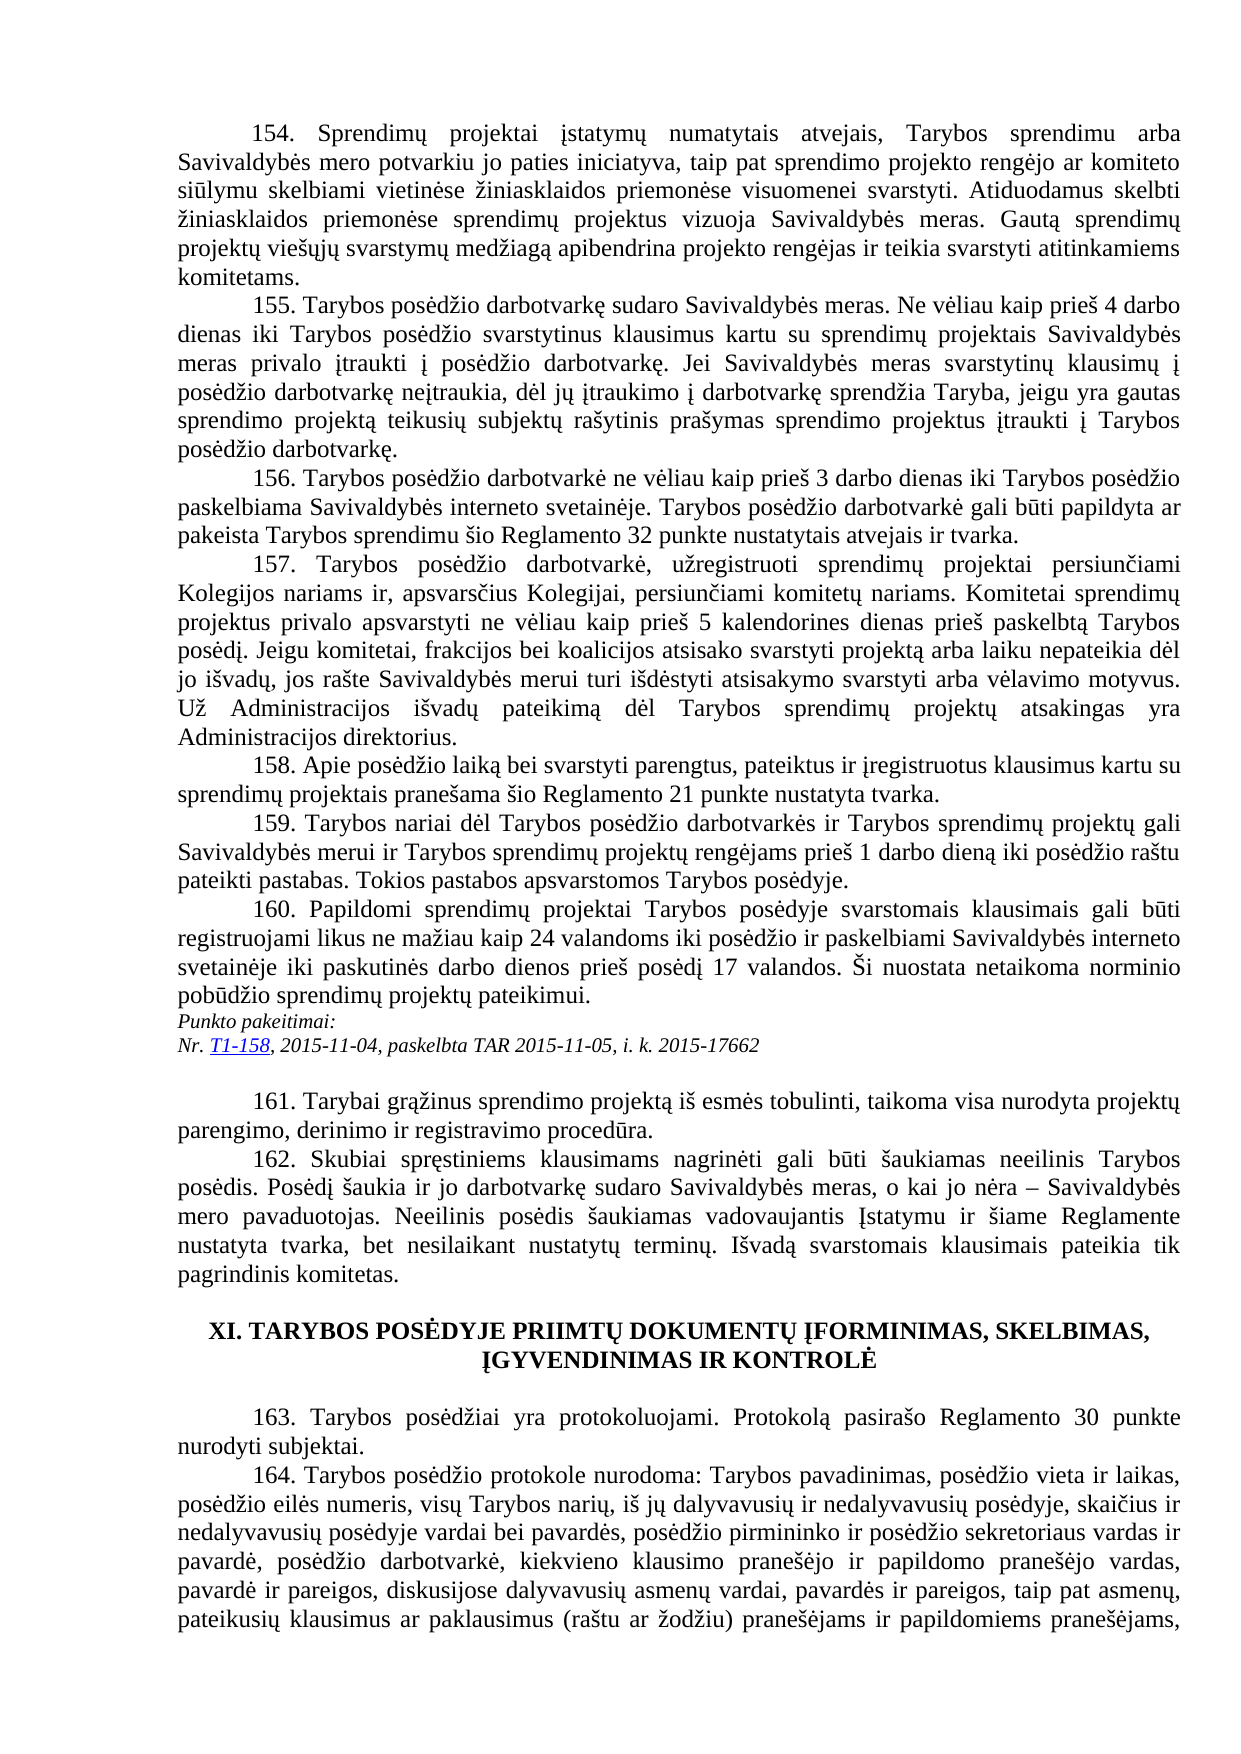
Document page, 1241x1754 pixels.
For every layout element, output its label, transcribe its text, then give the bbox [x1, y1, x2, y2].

text 157. Tarybos posėdžio darbotvarkė, užregistruoti sprendimų projektai persiunčiami Kolegijos nariams ir, apsvarsčius Kolegijai, persiunčiami komitetų nariams. Komitetai sprendimų projektus privalo apsvarstyti ne vėliau kaip prieš 5 kalendorines dienas prieš paskelbtą Tarybos posėdį. Jeigu komitetai, frakcijos bei koalicijos atsisako svarstyti projektą arba laiku nepateikia dėl jo išvadų, jos rašte Savivaldybės merui turi išdėstyti atsisakymo svarstyti arba vėlavimo motyvus. Už Administracijos išvadų pateikimą dėl Tarybos sprendimų projektų atsakingas yra Administracijos direktorius. [177, 549, 1181, 751]
text 161. Tarybai grąžinus sprendimo projektą iš esmės tobulinti, taikoma visa nurodyta projektų parengimo, derinimo ir registravimo procedūra. [177, 1086, 1181, 1144]
text 158. Apie posėdžio laiką bei svarstyti parengtus, pateiktus ir įregistruotus klausimus kartu su sprendimų projektais pranešama šio Reglamento 21 punkte nustatyta tvarka. [177, 751, 1181, 808]
text 163. Tarybos posėdžiai yra protokoluojami. Protokolą pasirašo Reglamento 30 punkte nurodyti subjektai. [177, 1402, 1181, 1460]
text 162. Skubiai spręstiniems klausimams nagrinėti gali būti šaukiamas neeilinis Tarybos posėdis. Posėdį šaukia ir jo darbotvarkę sudaro Savivaldybės meras, o kai jo nėra – Savivaldybės mero pavaduotojas. Neeilinis posėdis šaukiamas vadovaujantis Įstatymu ir šiame Reglamente nustatyta tvarka, bet nesilaikant nustatytų terminų. Išvadą svarstomais klausimais pateikia tik pagrindinis komitetas. [177, 1144, 1181, 1287]
text 155. Tarybos posėdžio darbotvarkę sudaro Savivaldybės meras. Ne vėliau kaip prieš 4 darbo dienas iki Tarybos posėdžio svarstytinus klausimus kartu su sprendimų projektais Savivaldybės meras privalo įtraukti į posėdžio darbotvarkę. Jei Savivaldybės meras svarstytinų klausimų į posėdžio darbotvarkę neįtraukia, dėl jų įtraukimo į darbotvarkę sprendžia Taryba, jeigu yra gautas sprendimo projektą teikusių subjektų rašytinis prašymas sprendimo projektus įtraukti į Tarybos posėdžio darbotvarkę. [177, 291, 1181, 463]
text 164. Tarybos posėdžio protokole nurodoma: Tarybos pavadinimas, posėdžio vieta ir laikas, posėdžio eilės numeris, visų Tarybos narių, iš jų dalyvavusių ir nedalyvavusių posėdyje, skaičius ir nedalyvavusių posėdyje vardai bei pavardės, posėdžio pirmininko ir posėdžio sekretoriaus vardas ir pavardė, posėdžio darbotvarkė, kiekvieno klausimo pranešėjo ir papildomo pranešėjo vardas, pavardė ir pareigos, diskusijose dalyvavusių asmenų vardai, pavardės ir pareigos, taip pat asmenų, pateikusių klausimus ar paklausimus (raštu ar žodžiu) pranešėjams ir papildomiems pranešėjams, [177, 1460, 1181, 1632]
text Punkto pakeitimai: [177, 1009, 1181, 1033]
text 160. Papildomi sprendimų projektai Tarybos posėdyje svarstomais klausimais gali būti registruojami likus ne mažiau kaip 24 valandoms iki posėdžio ir paskelbiami Savivaldybės interneto svetainėje iki paskutinės darbo dienos prieš posėdį 17 valandos. Ši nuostata netaikoma norminio pobūdžio sprendimų projektų pateikimui. [177, 894, 1181, 1009]
text Nr. T1-158, 2015-11-04, paskelbta TAR 2015-11-05, i. k. 2015-17662 [177, 1033, 1181, 1057]
text XI. TARYBOS POSĖDYJE PRIIMTŲ DOKUMENTŲ ĮFORMINIMAS, SKELBIMAS, ĮGYVENDINIMAS IR KONTROLĖ [177, 1316, 1181, 1374]
text 156. Tarybos posėdžio darbotvarkė ne vėliau kaip prieš 3 darbo dienas iki Tarybos posėdžio paskelbiama Savivaldybės interneto svetainėje. Tarybos posėdžio darbotvarkė gali būti papildyta ar pakeista Tarybos sprendimu šio Reglamento 32 punkte nustatytais atvejais ir tvarka. [177, 463, 1181, 549]
text 154. Sprendimų projektai įstatymų numatytais atvejais, Tarybos sprendimu arba Savivaldybės mero potvarkiu jo paties iniciatyva, taip pat sprendimo projekto rengėjo ar komiteto siūlymu skelbiami vietinėse žiniasklaidos priemonėse visuomenei svarstyti. Atiduodamus skelbti žiniasklaidos priemonėse sprendimų projektus vizuoja Savivaldybės meras. Gautą sprendimų projektų viešųjų svarstymų medžiagą apibendrina projekto rengėjas ir teikia svarstyti atitinkamiems komitetams. [177, 118, 1181, 291]
text 159. Tarybos nariai dėl Tarybos posėdžio darbotvarkės ir Tarybos sprendimų projektų gali Savivaldybės merui ir Tarybos sprendimų projektų rengėjams prieš 1 darbo dieną iki posėdžio raštu pateikti pastabas. Tokios pastabos apsvarstomos Tarybos posėdyje. [177, 808, 1181, 894]
